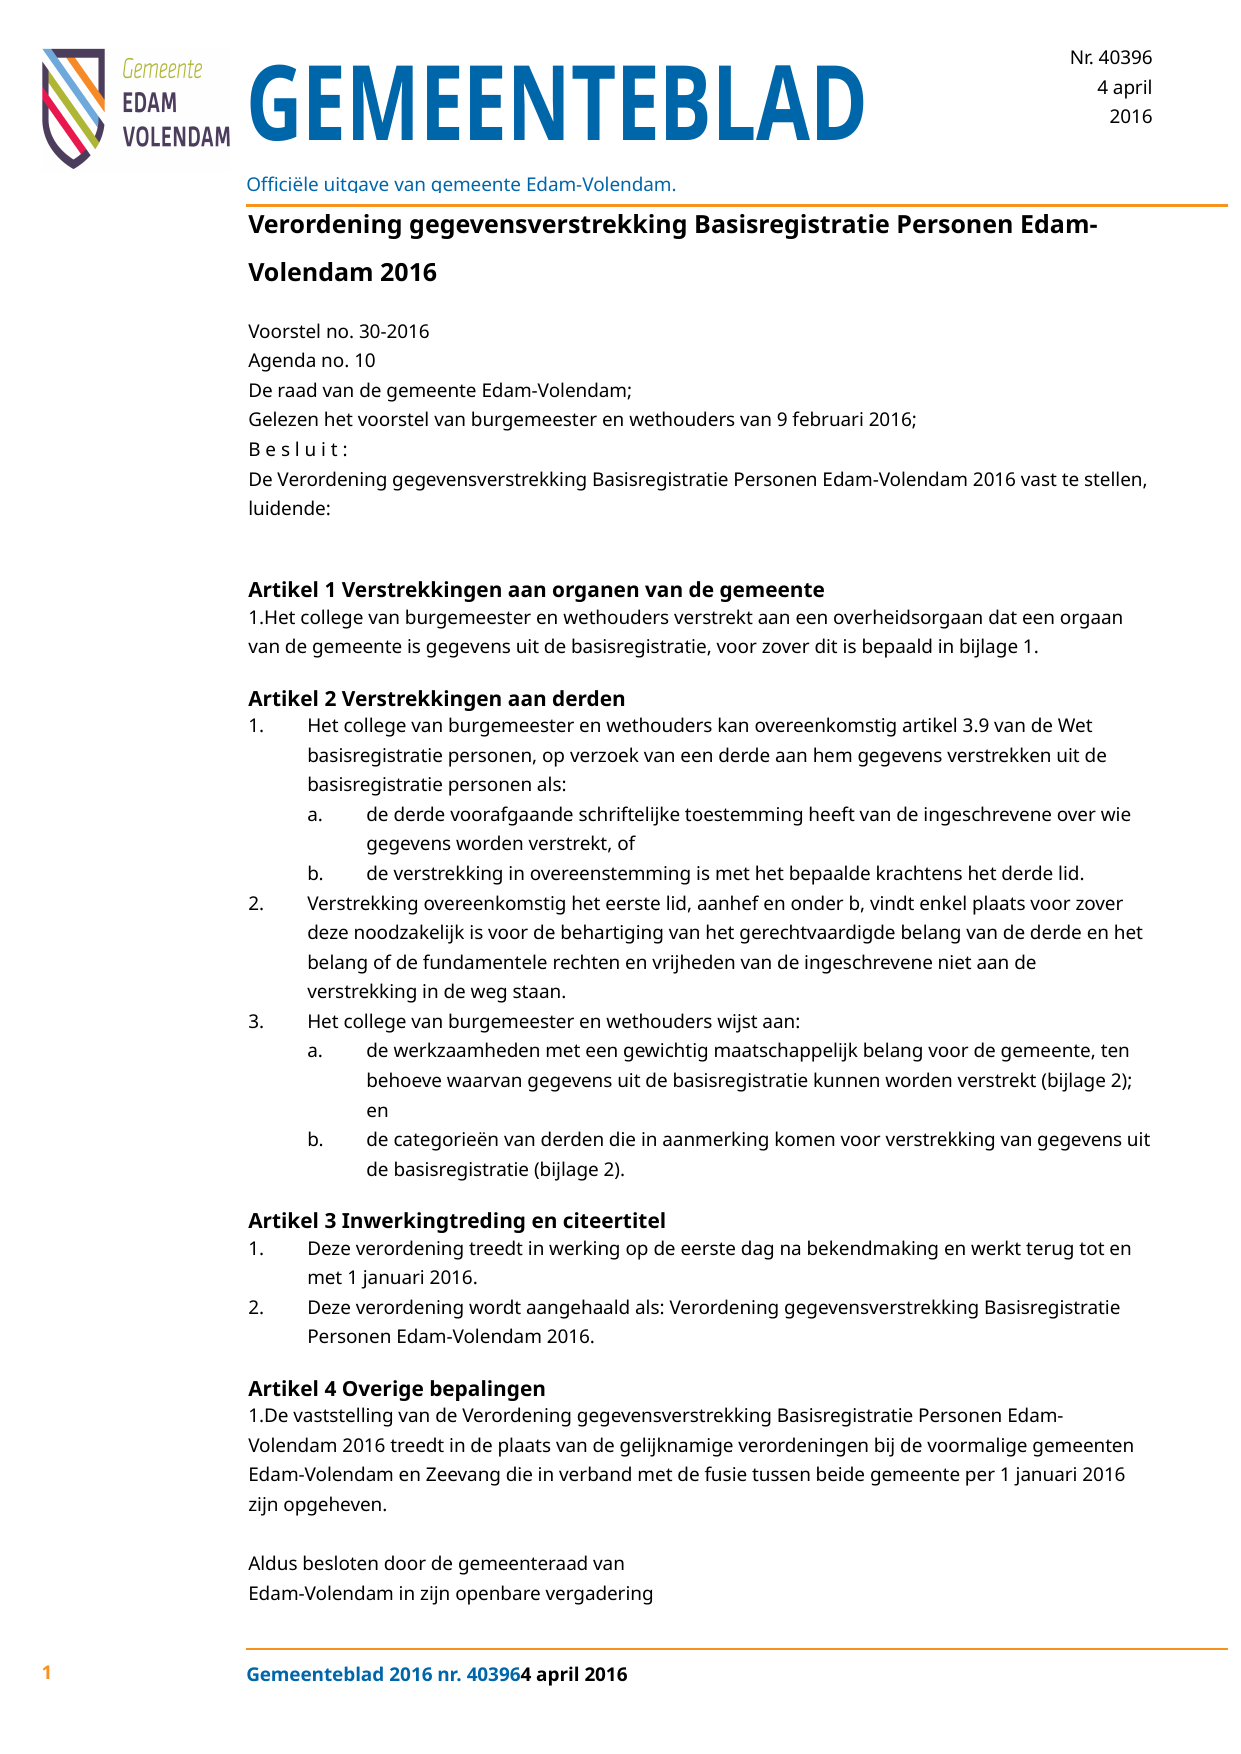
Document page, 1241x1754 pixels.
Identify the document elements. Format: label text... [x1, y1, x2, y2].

text 1.Het college van burgemeester en wethouders verstrekt aan een overheidsorgaan dat een orgaan van de gemeente is gegevens uit de basisregistratie, voor zover dit is bepaald in bijlage 1. [248, 604, 1152, 659]
text Edam-Volendam in zijn openbare vergadering [248, 1580, 1152, 1606]
text Verordening gegevensverstrekking Basisregistratie Personen Edam-Volendam 2016 [248, 207, 1152, 288]
text B e s l u i t : [248, 436, 1152, 462]
text Voorstel no. 30-2016 [248, 318, 1152, 344]
picture [41, 47, 231, 172]
list Deze verordening wordt aangehaald als: Verordening gegevensverstrekking Basisregistratie Personen Edam-Volendam 2016. [248, 1294, 1152, 1349]
list de verstrekking in overeenstemming is met het bepaalde krachtens het derde lid. [307, 860, 1152, 886]
text Artikel 2 Verstrekkingen aan derden [248, 684, 1152, 712]
text Gelezen het voorstel van burgemeester en wethouders van 9 februari 2016; [248, 407, 1152, 432]
list de categorieën van derden die in aanmerking komen voor verstrekking van gegevens uit de basisregistratie (bijlage 2). [307, 1126, 1152, 1182]
list Het college van burgemeester en wethouders wijst aan: [248, 1008, 1152, 1034]
text Artikel 3 Inwerkingtreding en citeertitel [248, 1206, 1152, 1235]
text De raad van de gemeente Edam-Volendam; [248, 377, 1152, 403]
text Artikel 1 Verstrekkingen aan organen van de gemeente [248, 575, 1152, 604]
list de derde voorafgaande schriftelijke toestemming heeft van de ingeschrevene over wie gegevens worden verstrekt, of [307, 801, 1152, 856]
text Artikel 4 Overige bepalingen [248, 1374, 1152, 1402]
text Agenda no. 10 [248, 347, 1152, 373]
list de werkzaamheden met een gewichtig maatschappelijk belang voor de gemeente, ten behoeve waarvan gegevens uit de basisregistratie kunnen worden verstrekt (bijlage 2); en [307, 1038, 1152, 1123]
list Het college van burgemeester en wethouders kan overeenkomstig artikel 3.9 van de Wet basisregistratie personen, op verzoek van een derde aan hem gegevens verstrekken uit de basisregistratie personen als: [248, 712, 1152, 797]
list Deze verordening treedt in werking op de eerste dag na bekendmaking en werkt terug tot en met 1 januari 2016. [248, 1235, 1152, 1290]
list Verstrekking overeenkomstig het eerste lid, aanhef en onder b, vindt enkel plaats voor zover deze noodzakelijk is voor de behartiging van het gerechtvaardigde belang van de derde en het belang of de fundamentele rechten en vrijheden van de ingeschrevene niet aan de verstrekking in de weg staan. [248, 890, 1152, 1004]
text De Verordening gegevensverstrekking Basisregistratie Personen Edam-Volendam 2016 vast te stellen, luidende: [248, 466, 1152, 521]
text Aldus besloten door de gemeenteraad van [248, 1550, 1152, 1576]
text 1.De vaststelling van de Verordening gegevensverstrekking Basisregistratie Personen Edam-Volendam 2016 treedt in de plaats van de gelijknamige verordeningen bij de voormalige gemeenten Edam-Volendam en Zeevang die in verband met de fusie tussen beide gemeente per 1 januari 2016 zijn opgeheven. [248, 1402, 1152, 1517]
